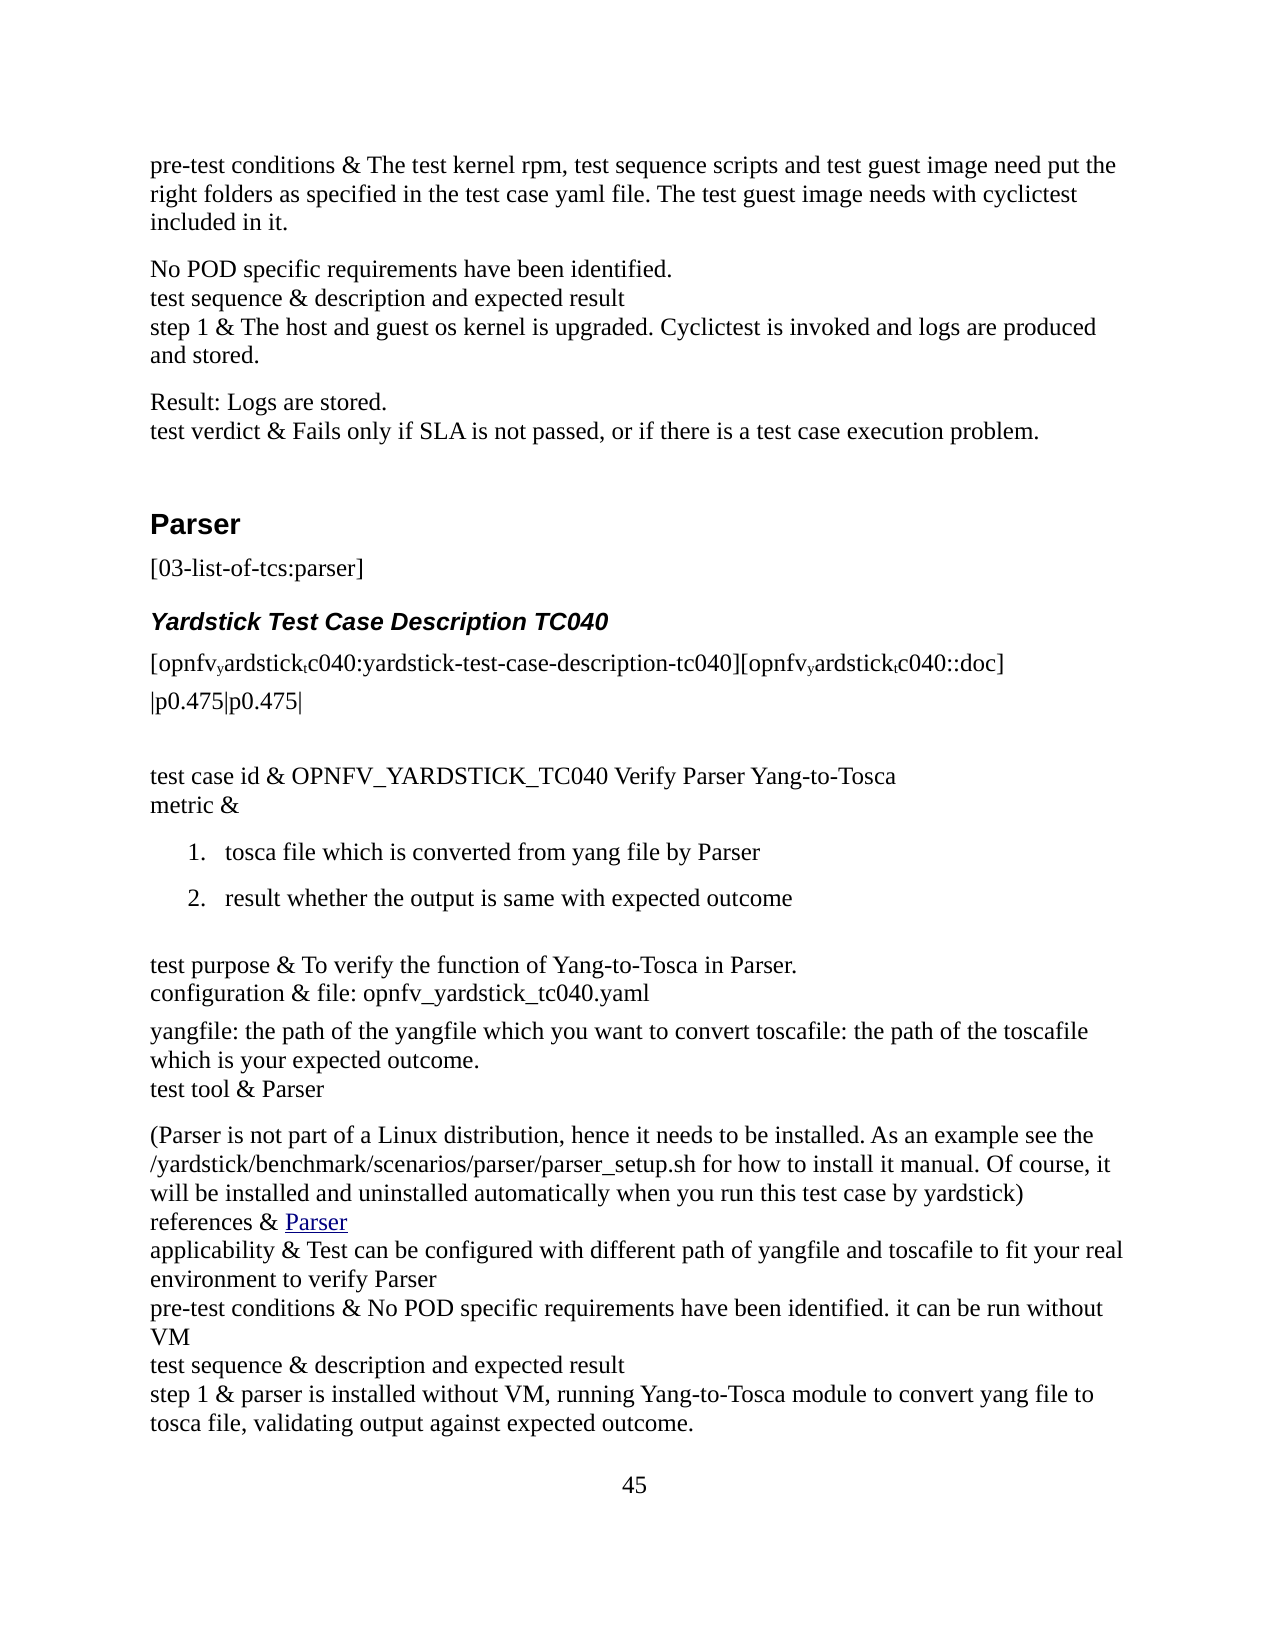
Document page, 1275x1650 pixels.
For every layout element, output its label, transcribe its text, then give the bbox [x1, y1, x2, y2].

text yangfile: the path of the yangfile which you want to convert toscafile: the path of the toscafile which is your expected outcome. test tool & Parser [150, 1016, 1125, 1102]
text test case id & OPNFV_YARDSTICK_TC040 Verify Parser Yang-to-Tosca metric & [150, 732, 1125, 819]
subtitle Parser [150, 507, 1125, 541]
text [opnfvyardsticktc040:yardstick-test-case-description-tc040][opnfvyardsticktc040::doc] [150, 648, 1125, 677]
text [03-list-of-tcs:parser] [150, 553, 1125, 582]
text pre-test conditions & The test kernel rpm, test sequence scripts and test guest image need put the right folders as specified in the test case yaml file. The test guest image needs with cyclictest included in it. [150, 150, 1125, 236]
text (Parser is not part of a Linux distribution, hence it needs to be installed. As an example see the /yardstick/benchmark/scenarios/parser/parser_setup.sh for how to install it manual. Of course, it will be installed and uninstalled automatically when you run this test case by yardstick) references & Parser applicability & Test can be configured with different path of yangfile and toscafile to fit your real environment to verify Parser pre-test conditions & No POD specific requirements have been identified. it can be run without VM test sequence & description and expected result step 1 & parser is installed without VM, running Yang-to-Tosca module to convert yang file to tosca file, validating output against expected outcome. [150, 1120, 1125, 1437]
text |p0.475|p0.475| [150, 686, 1125, 714]
text Result: Logs are stored. test verdict & Fails only if SLA is not passed, or if there is a test case execution problem. [150, 387, 1125, 473]
list tosca file which is converted from yang file by Parser [187, 837, 1125, 865]
list result whether the output is same with expected outcome [187, 883, 1125, 912]
text No POD specific requirements have been identified. test sequence & description and expected result step 1 & The host and guest os kernel is upgraded. Cyclictest is invoked and logs are produced and stored. [150, 254, 1125, 369]
subtitle Yardstick Test Case Description TC040 [150, 607, 1125, 636]
text test purpose & To verify the function of Yang-to-Tosca in Parser. configuration & file: opnfv_yardstick_tc040.yaml [150, 921, 1125, 1007]
